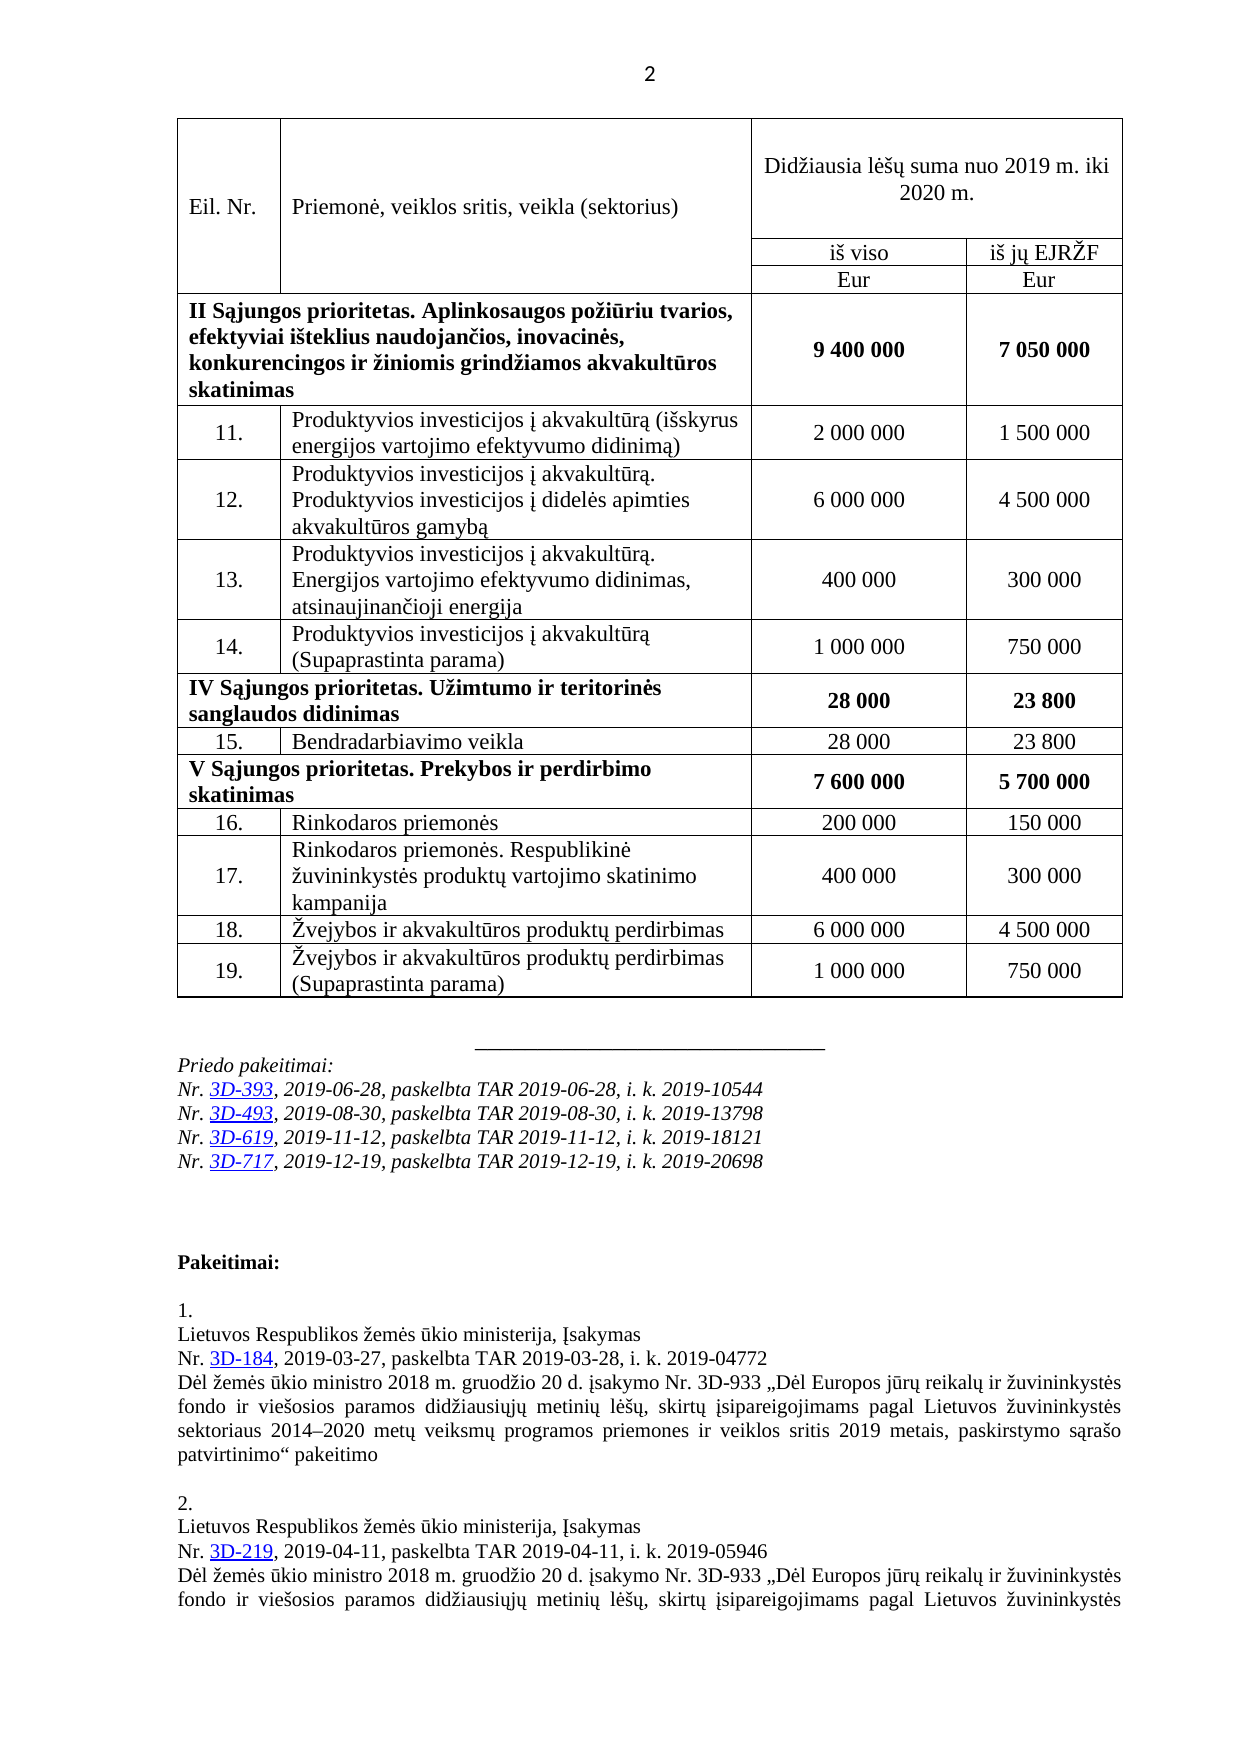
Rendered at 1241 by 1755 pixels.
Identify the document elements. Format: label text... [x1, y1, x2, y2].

table_cell Eur [752, 266, 966, 293]
table_cell 750 000 [967, 944, 1122, 996]
text Nr. 3D-393, 2019-06-28, paskelbta TAR 2019-06-28, i. k. 2019-10544 [177, 1077, 1122, 1101]
table_cell 28 000 [752, 728, 966, 754]
text 2. [177, 1490, 1122, 1514]
table_cell Žvejybos ir akvakultūros produktų perdirbimas (Supaprastinta parama) [281, 944, 751, 996]
table_cell 150 000 [967, 809, 1122, 835]
table_cell 2 000 000 [752, 406, 966, 459]
table_cell 17. [178, 836, 280, 915]
text Nr. 3D-493, 2019-08-30, paskelbta TAR 2019-08-30, i. k. 2019-13798 [177, 1101, 1122, 1125]
table_cell Produktyvios investicijos į akvakultūrą (Supaprastinta parama) [281, 620, 751, 673]
text Lietuvos Respublikos žemės ūkio ministerija, Įsakymas [177, 1322, 1122, 1346]
table_cell 23 800 [967, 728, 1122, 754]
table_cell 300 000 [967, 836, 1122, 915]
table_cell 200 000 [752, 809, 966, 835]
table_cell 1 500 000 [967, 406, 1122, 459]
table_cell 19. [178, 944, 280, 996]
table_header Eil. Nr. [178, 119, 280, 293]
text Dėl žemės ūkio ministro 2018 m. gruodžio 20 d. įsakymo Nr. 3D-933 „Dėl Europos jūrų reikalų ir žuvininkystės fondo ir viešosios paramos didžiausiųjų metinių lėšų, skirtų įsipareigojimams pagal Lietuvos žuvininkystės sektoriaus 2014–2020 metų veiksmų programos priemones ir veiklos sritis 2019 metais, paskirstymo sąrašo patvirtinimo“ pakeitimo [177, 1370, 1122, 1466]
table_cell II Sąjungos prioritetas. Aplinkosaugos požiūriu tvarios, efektyviai išteklius naudojančios, inovacinės, konkurencingos ir žiniomis grindžiamos akvakultūros skatinimas [178, 294, 751, 405]
text Lietuvos Respublikos žemės ūkio ministerija, Įsakymas [177, 1514, 1122, 1538]
table_cell Rinkodaros priemonės [281, 809, 751, 835]
table_cell 4 500 000 [967, 460, 1122, 539]
text Nr. 3D-717, 2019-12-19, paskelbta TAR 2019-12-19, i. k. 2019-20698 [177, 1149, 1122, 1173]
text Priedo pakeitimai: [177, 1053, 1122, 1077]
table_cell 12. [178, 460, 280, 539]
table_cell 18. [178, 916, 280, 943]
table_cell Produktyvios investicijos į akvakultūrą (išskyrus energijos vartojimo efektyvumo didinimą) [281, 406, 751, 459]
table_cell 7 050 000 [967, 294, 1122, 405]
table_cell 4 500 000 [967, 916, 1122, 943]
table_cell 300 000 [967, 540, 1122, 619]
text 1. [177, 1298, 1122, 1322]
table_cell Bendradarbiavimo veikla [281, 728, 751, 754]
table_cell 28 000 [752, 674, 966, 727]
table_cell 7 600 000 [752, 755, 966, 808]
table_cell Produktyvios investicijos į akvakultūrą. Energijos vartojimo efektyvumo didinimas, atsinaujinančioji energija [281, 540, 751, 619]
table_cell iš jų EJRŽF [967, 239, 1122, 265]
text Dėl žemės ūkio ministro 2018 m. gruodžio 20 d. įsakymo Nr. 3D-933 „Dėl Europos jūrų reikalų ir žuvininkystės fondo ir viešosios paramos didžiausiųjų metinių lėšų, skirtų įsipareigojimams pagal Lietuvos žuvininkystės [177, 1563, 1122, 1611]
table_cell V Sąjungos prioritetas. Prekybos ir perdirbimo skatinimas [178, 755, 751, 808]
table_cell 11. [178, 406, 280, 459]
text Pakeitimai: [177, 1250, 1122, 1274]
table_cell 400 000 [752, 836, 966, 915]
text ____________________________ [177, 1024, 1122, 1053]
table_cell 5 700 000 [967, 755, 1122, 808]
table_cell Eur [967, 266, 1122, 293]
table_cell 750 000 [967, 620, 1122, 673]
table_cell Rinkodaros priemonės. Respublikinė žuvininkystės produktų vartojimo skatinimo kampanija [281, 836, 751, 915]
table_cell 23 800 [967, 674, 1122, 727]
table_cell 400 000 [752, 540, 966, 619]
table_cell 9 400 000 [752, 294, 966, 405]
table_header Priemonė, veiklos sritis, veikla (sektorius) [281, 119, 751, 293]
table_cell 6 000 000 [752, 460, 966, 539]
table_cell IV Sąjungos prioritetas. Užimtumo ir teritorinės sanglaudos didinimas [178, 674, 751, 727]
text Nr. 3D-219, 2019-04-11, paskelbta TAR 2019-04-11, i. k. 2019-05946 [177, 1538, 1122, 1563]
table_cell Žvejybos ir akvakultūros produktų perdirbimas [281, 916, 751, 943]
table_header Didžiausia lėšų suma nuo 2019 m. iki 2020 m. [752, 119, 1122, 238]
table_cell 15. [178, 728, 280, 754]
text Nr. 3D-619, 2019-11-12, paskelbta TAR 2019-11-12, i. k. 2019-18121 [177, 1125, 1122, 1149]
table_cell 6 000 000 [752, 916, 966, 943]
table_cell 1 000 000 [752, 620, 966, 673]
table_cell 13. [178, 540, 280, 619]
table_cell 1 000 000 [752, 944, 966, 996]
table_cell Produktyvios investicijos į akvakultūrą. Produktyvios investicijos į didelės apimties akvakultūros gamybą [281, 460, 751, 539]
table_cell 14. [178, 620, 280, 673]
text Nr. 3D-184, 2019-03-27, paskelbta TAR 2019-03-28, i. k. 2019-04772 [177, 1346, 1122, 1370]
table_cell iš viso [752, 239, 966, 265]
table_cell 16. [178, 809, 280, 835]
